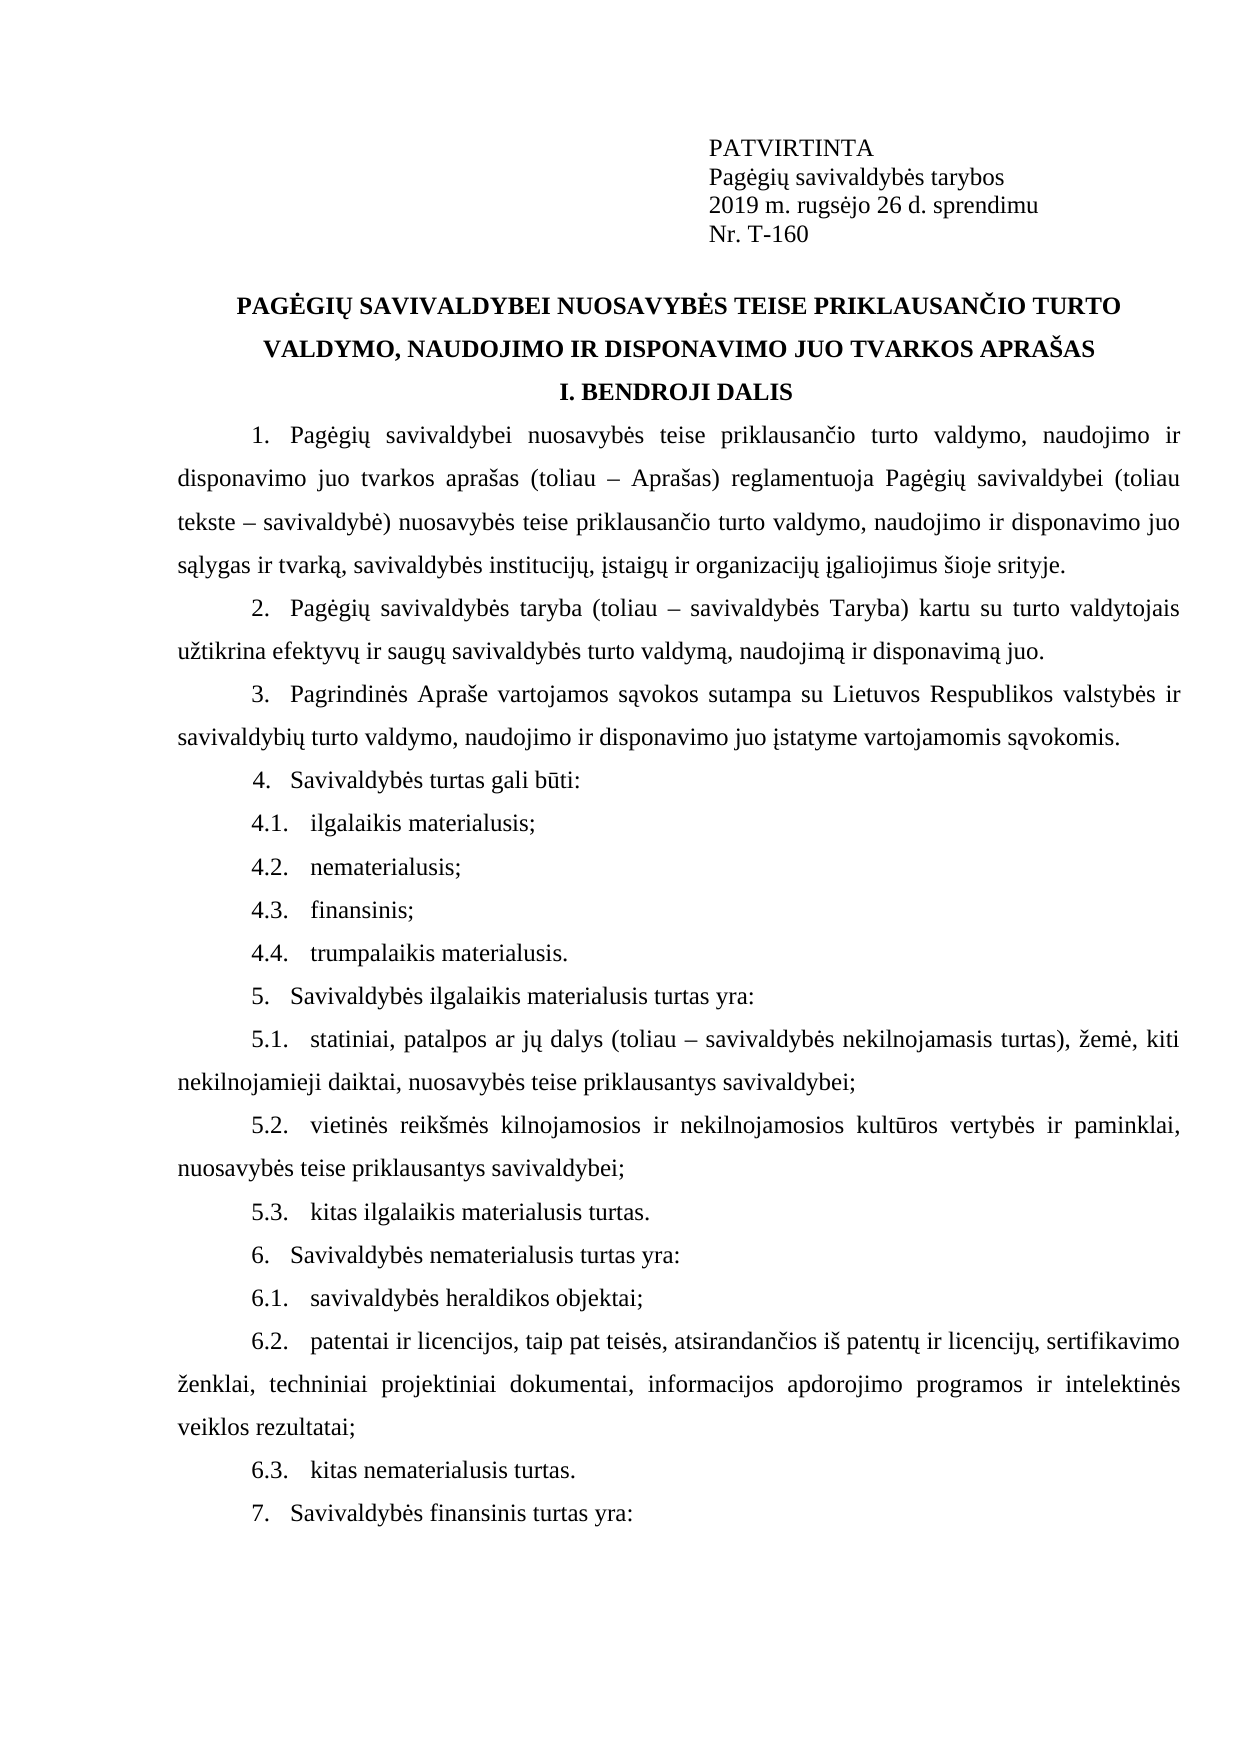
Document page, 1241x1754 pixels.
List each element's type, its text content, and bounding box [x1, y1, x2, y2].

text PATVIRTINTA [709, 133, 1181, 162]
text 4.3. finansinis; [177, 895, 1181, 923]
text Pagėgių savivaldybės tarybos [709, 162, 1181, 190]
text 2. Pagėgių savivaldybės taryba (toliau – savivaldybės Taryba) kartu su turto valdytojais užtikrina efektyvų ir saugų savivaldybės turto valdymą, naudojimą ir disponavimą juo. [177, 593, 1181, 665]
text 3. Pagrindinės Apraše vartojamos sąvokos sutampa su Lietuvos Respublikos valstybės ir savivaldybių turto valdymo, naudojimo ir disponavimo juo įstatyme vartojamomis sąvokomis. [177, 679, 1181, 751]
text 4. Savivaldybės turtas gali būti: [177, 765, 1181, 794]
text 6. Savivaldybės nematerialusis turtas yra: [177, 1240, 1181, 1268]
text 4.1. ilgalaikis materialusis; [177, 808, 1181, 837]
text 6.2. patentai ir licencijos, taip pat teisės, atsirandančios iš patentų ir licencijų, sertifikavimo ženklai, techniniai projektiniai dokumentai, informacijos apdorojimo programos ir intelektinės veiklos rezultatai; [177, 1326, 1181, 1441]
text 5. Savivaldybės ilgalaikis materialusis turtas yra: [177, 981, 1181, 1010]
text 5.3. kitas ilgalaikis materialusis turtas. [177, 1197, 1181, 1225]
text 2019 m. rugsėjo 26 d. sprendimu [709, 190, 1181, 219]
text 6.1. savivaldybės heraldikos objektai; [177, 1283, 1181, 1312]
text 7. Savivaldybės finansinis turtas yra: [177, 1498, 1181, 1527]
text 1. Pagėgių savivaldybei nuosavybės teise priklausančio turto valdymo, naudojimo ir disponavimo juo tvarkos aprašas (toliau – Aprašas) reglamentuoja Pagėgių savivaldybei (toliau tekste – savivaldybė) nuosavybės teise priklausančio turto valdymo, naudojimo ir disponavimo juo sąlygas ir tvarką, savivaldybės institucijų, įstaigų ir organizacijų įgaliojimus šioje srityje. [177, 420, 1181, 578]
text PAGĖGIŲ SAVIVALDYBEI NUOSAVYBĖS TEISE PRIKLAUSANČIO TURTO VALDYMO, NAUDOJIMO IR DISPONAVIMO JUO TVARKOS APRAŠAS [177, 291, 1181, 363]
text I. BENDROJI DALIS [177, 377, 1181, 406]
text 4.4. trumpalaikis materialusis. [177, 938, 1181, 967]
text 4.2. nematerialusis; [177, 852, 1181, 880]
text Nr. T-160 [709, 219, 1181, 248]
text 5.2. vietinės reikšmės kilnojamosios ir nekilnojamosios kultūros vertybės ir paminklai, nuosavybės teise priklausantys savivaldybei; [177, 1110, 1181, 1182]
text 6.3. kitas nematerialusis turtas. [177, 1455, 1181, 1484]
text 5.1. statiniai, patalpos ar jų dalys (toliau – savivaldybės nekilnojamasis turtas), žemė, kiti nekilnojamieji daiktai, nuosavybės teise priklausantys savivaldybei; [177, 1024, 1181, 1096]
